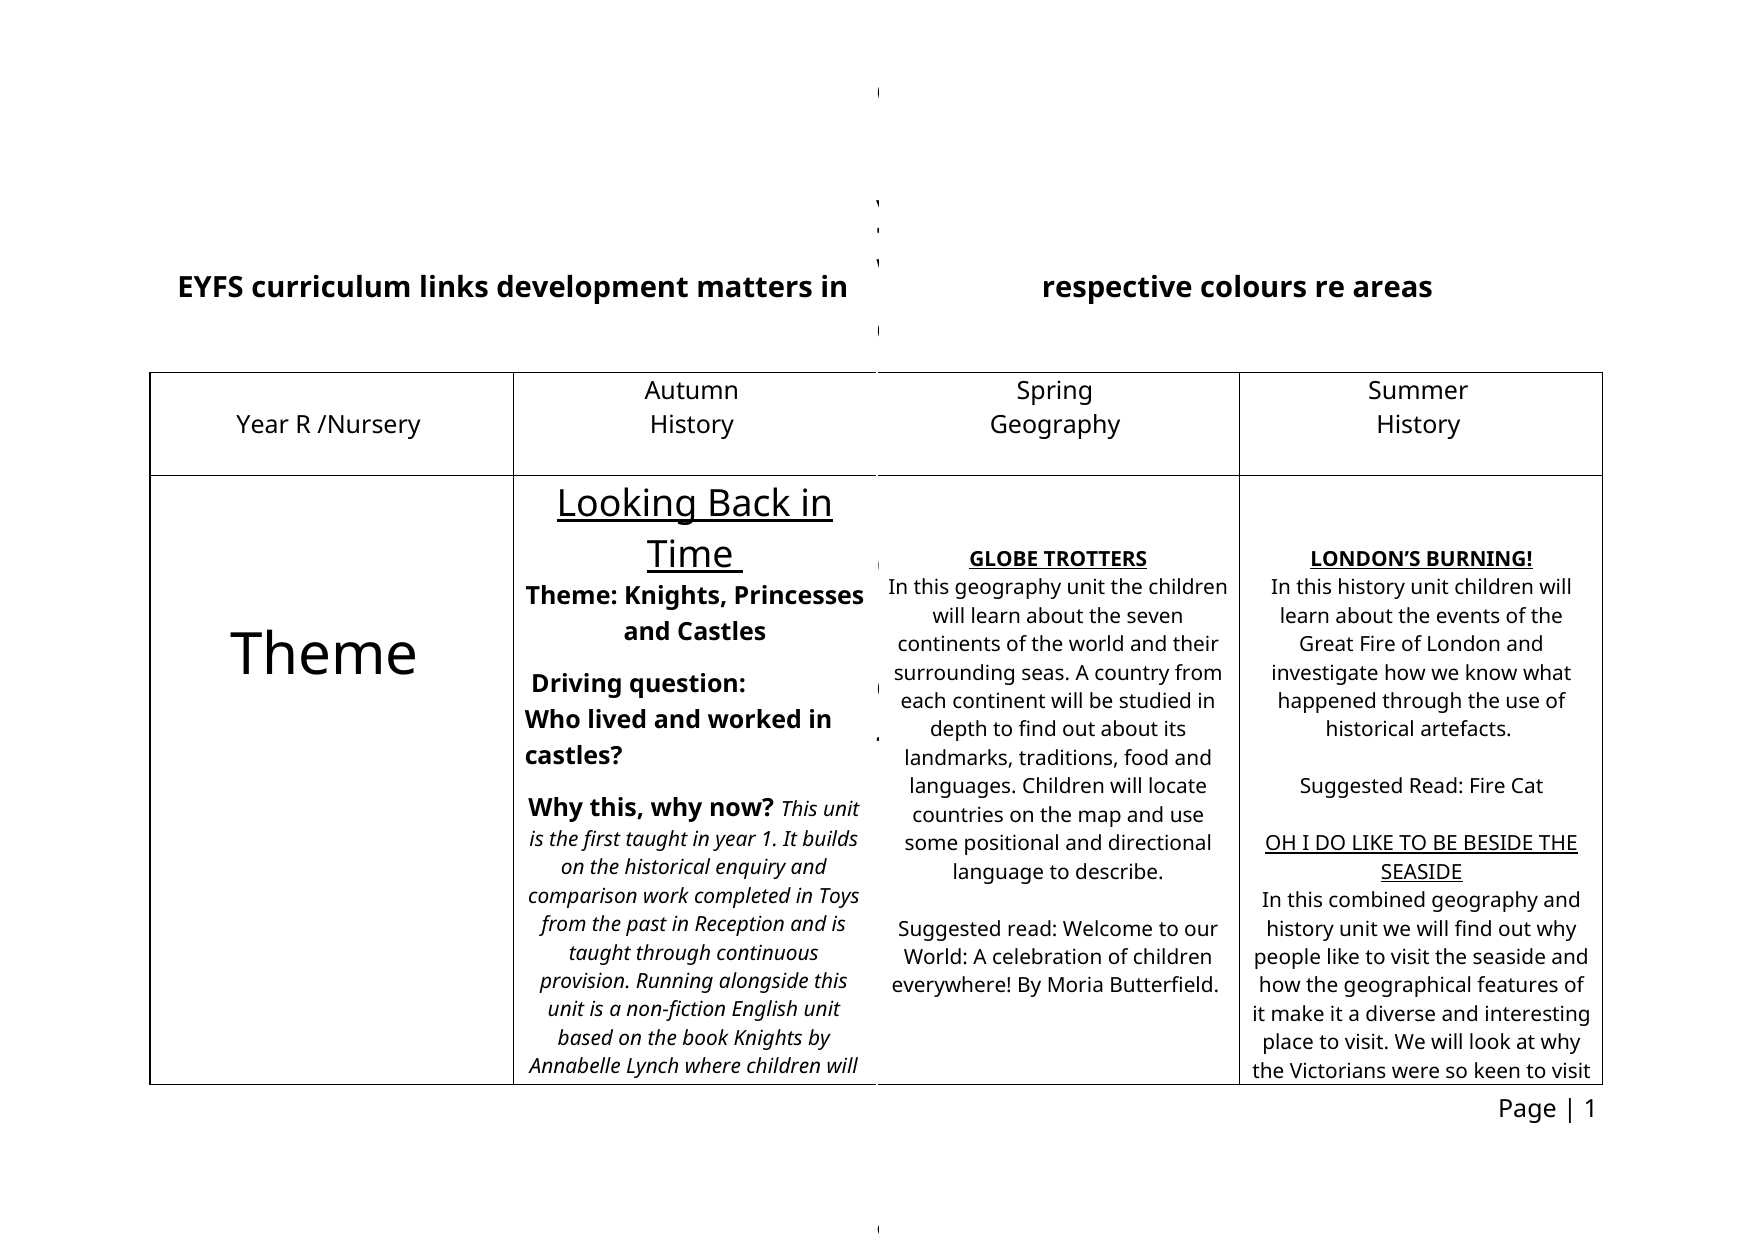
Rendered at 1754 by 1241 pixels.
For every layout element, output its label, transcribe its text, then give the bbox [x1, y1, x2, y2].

table_cell GLOBE TROTTERS In this geography unit the children will learn about the seven continents of the world and their surrounding seas. A country from each continent will be studied in depth to find out about its landmarks, traditions, food and languages. Children will locate countries on the map and use some positional and directional language to describe. Suggested read: Welcome to our World: A celebration of children everywhere! By Moria Butterfield. [878, 476, 1239, 1084]
table_header Year R /Nursery [151, 373, 513, 475]
table_cell Theme [151, 476, 513, 1084]
text EYFS curriculum links development matters in respective colours re areas [878, 267, 1604, 306]
text EYFS curriculum links development matters in respective colours re areas [150, 267, 876, 306]
table_header Autumn History [514, 373, 876, 475]
table_cell Looking Back in Time Theme: Knights, Princesses and Castles Driving question: Who lived and worked in castles? Why this, why now? This unit is the first taught in year 1. It builds on the historical enquiry and comparison work completed in Toys from the past in Reception and is taught through continuous provision. Running alongside this unit is a non-fiction English unit based on the book Knights by Annabelle Lynch where children will [514, 476, 876, 1084]
table_header Spring Geography [878, 373, 1239, 475]
table_header Summer History [1240, 373, 1602, 475]
table_cell LONDON’S BURNING! In this history unit children will learn about the events of the Great Fire of London and investigate how we know what happened through the use of historical artefacts. Suggested Read: Fire Cat OH I DO LIKE TO BE BESIDE THE SEASIDE In this combined geography and history unit we will find out why people like to visit the seaside and how the geographical features of it make it a diverse and interesting place to visit. We will look at why the Victorians were so keen to visit [1240, 476, 1602, 1084]
